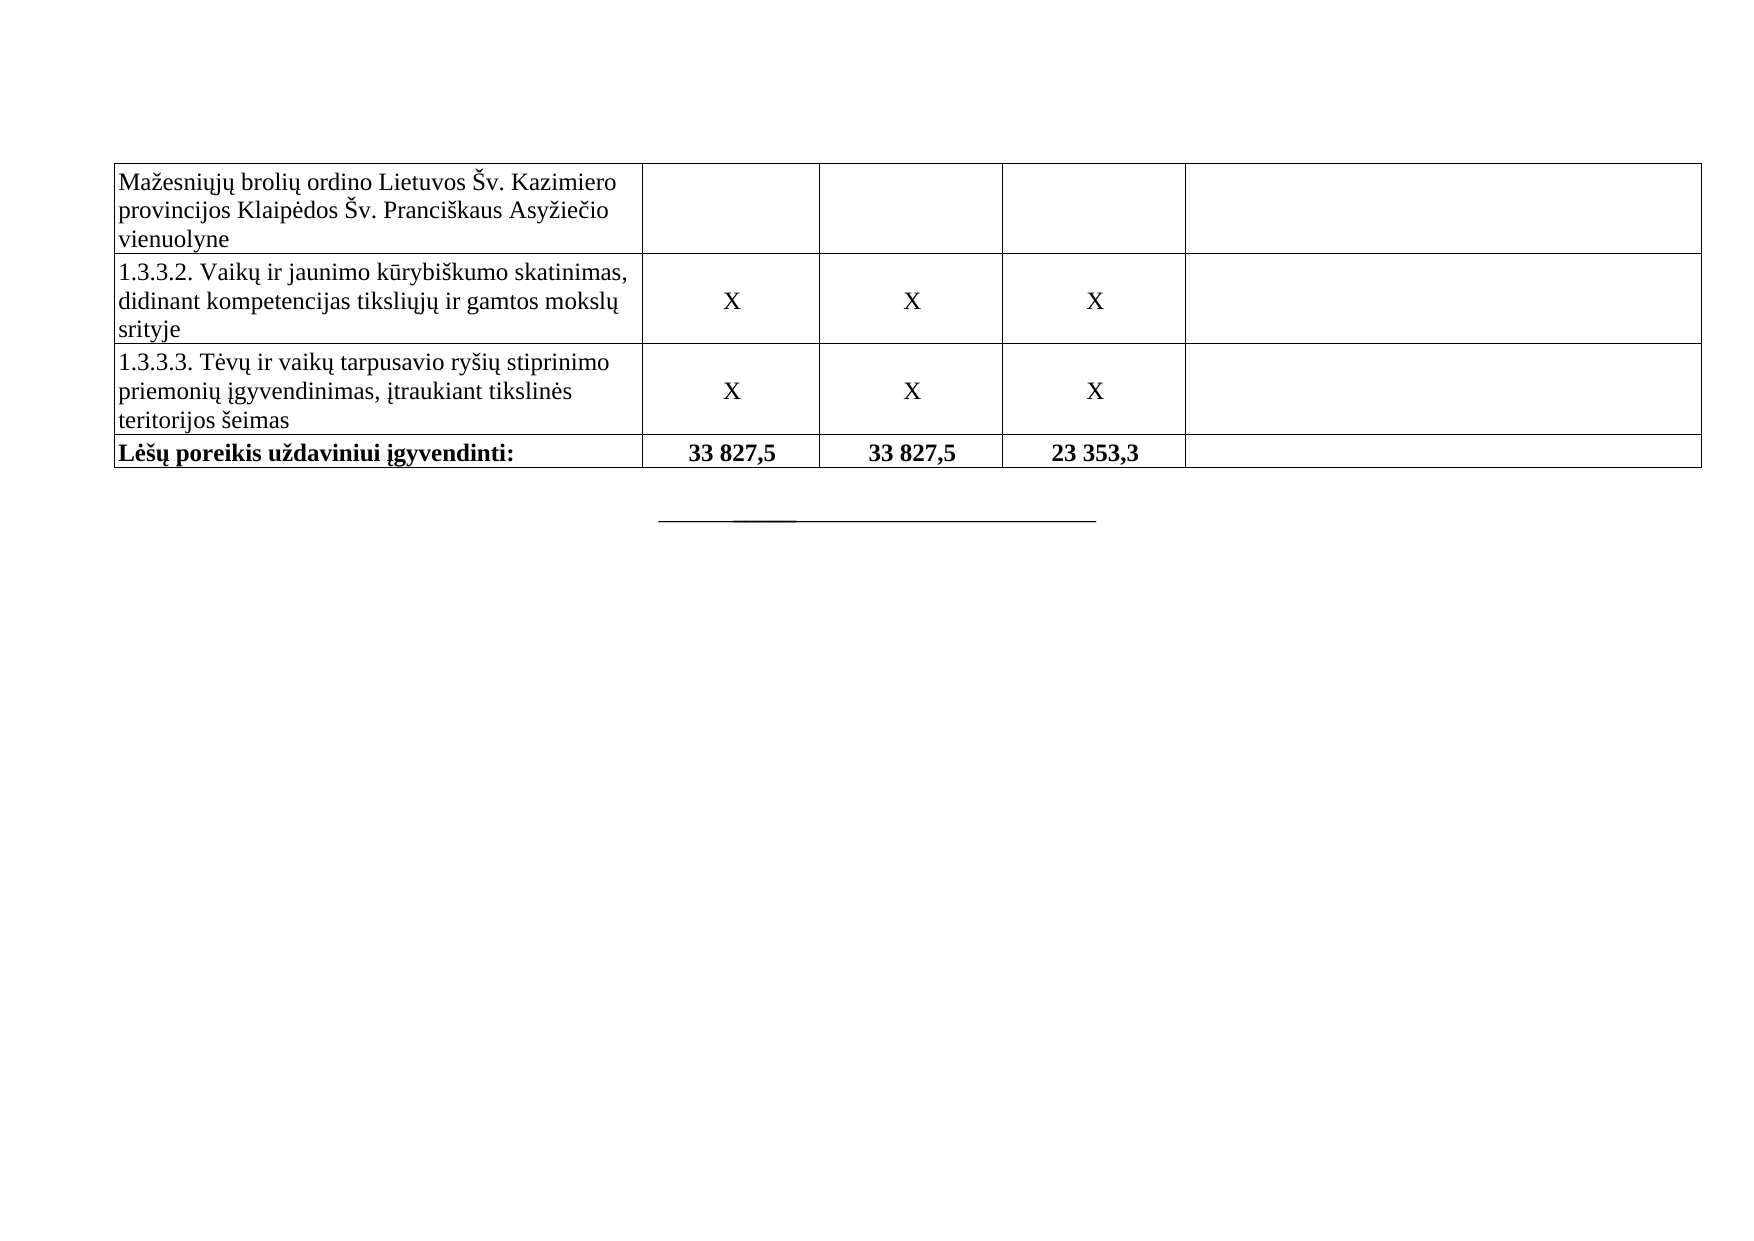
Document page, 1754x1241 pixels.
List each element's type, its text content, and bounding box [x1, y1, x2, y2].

table_cell [1186, 164, 1701, 253]
table_cell 33 827,5 [643, 435, 819, 467]
table_cell 1.3.3.3. Tėvų ir vaikų tarpusavio ryšių stiprinimo priemonių įgyvendinimas, įtraukiant tikslinės teritorijos šeimas [115, 344, 642, 434]
table_cell 23 353,3 [1003, 435, 1185, 467]
table_cell 33 827,5 [820, 435, 1002, 467]
table_cell [1003, 164, 1185, 253]
table_cell X [643, 254, 819, 343]
table_cell X [1003, 344, 1185, 434]
table_cell [1186, 254, 1701, 343]
table_cell [1186, 344, 1701, 434]
table_cell 1.3.3.2. Vaikų ir jaunimo kūrybiškumo skatinimas, didinant kompetencijas tiksliųjų ir gamtos mokslų srityje [115, 254, 642, 343]
table_cell X [820, 254, 1002, 343]
table_cell Mažesniųjų brolių ordino Lietuvos Šv. Kazimiero provincijos Klaipėdos Šv. Pranciškaus Asyžiečio vienuolyne [115, 164, 642, 253]
table_cell [820, 164, 1002, 253]
text ___________________________________ [118, 496, 1636, 525]
table_cell X [820, 344, 1002, 434]
table_cell Lėšų poreikis uždaviniui įgyvendinti: [115, 435, 642, 467]
table_cell X [1003, 254, 1185, 343]
table_cell X [643, 344, 819, 434]
table_cell [643, 164, 819, 253]
table_cell [1186, 435, 1701, 467]
